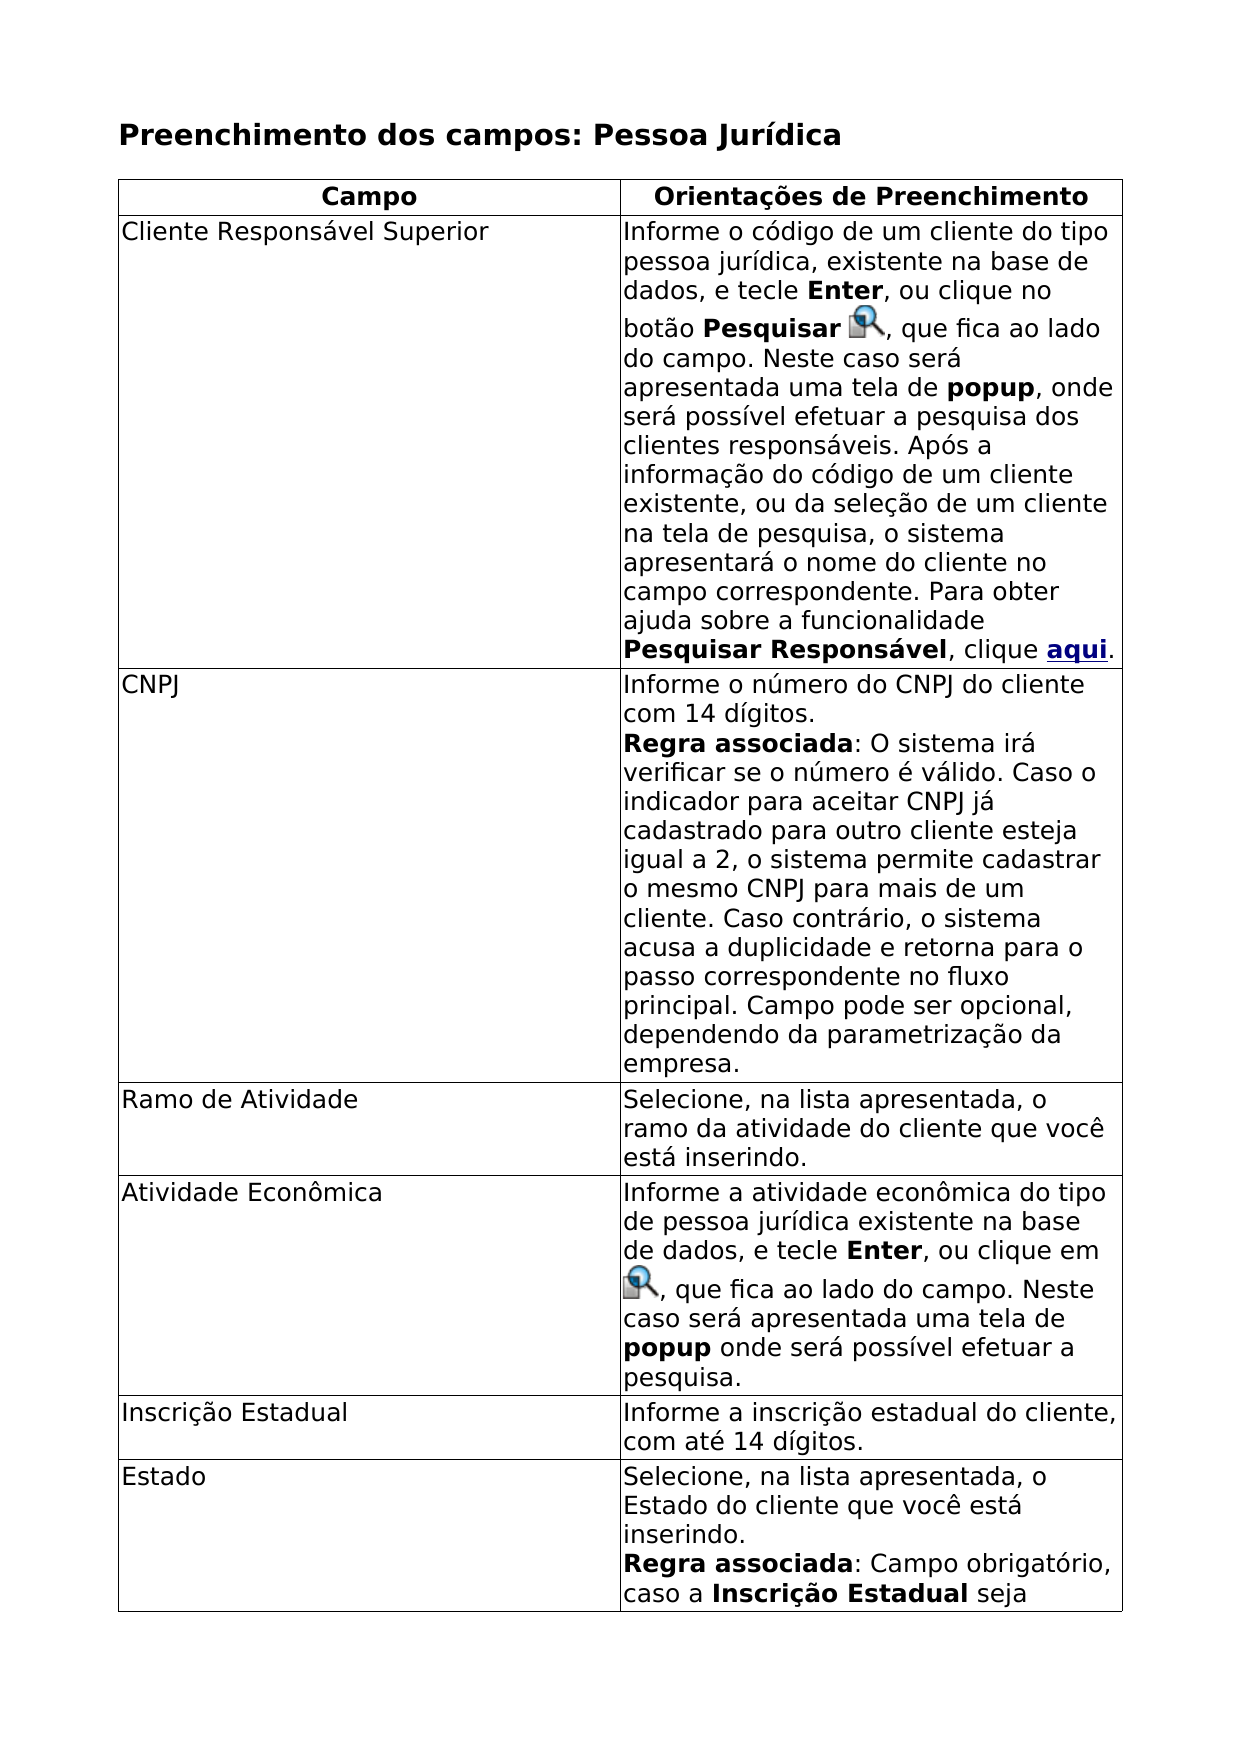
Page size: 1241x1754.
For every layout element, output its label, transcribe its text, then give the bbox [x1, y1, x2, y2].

table_cell Ramo de Atividade [119, 1083, 620, 1175]
table_cell Cliente Responsável Superior [119, 216, 620, 667]
table_header Campo [119, 180, 620, 214]
table_cell Selecione, na lista apresentada, o ramo da atividade do cliente que você está inserindo. [621, 1083, 1122, 1175]
subtitle Preenchimento dos campos: Pessoa Jurídica [118, 118, 1122, 152]
table_cell CNPJ [119, 669, 620, 1082]
table_cell Informe a inscrição estadual do cliente, com até 14 dígitos. [621, 1396, 1122, 1459]
table_cell Informe o código de um cliente do tipo pessoa jurídica, existente na base de dados, e tecle Enter, ou clique no botão Pesquisar , que fica ao lado do campo. Neste caso será apresentada uma tela de popup, onde será possível efetuar a pesquisa dos clientes responsáveis. Após a informação do código de um cliente existente, ou da seleção de um cliente na tela de pesquisa, o sistema apresentará o nome do cliente no campo correspondente. Para obter ajuda sobre a funcionalidade Pesquisar Responsável, clique aqui. [621, 216, 1122, 667]
table_cell Selecione, na lista apresentada, o Estado do cliente que você está inserindo. Regra associada: Campo obrigatório, caso a Inscrição Estadual seja [621, 1460, 1122, 1611]
picture [848, 305, 885, 338]
table_cell Informe a atividade econômica do tipo de pessoa jurídica existente na base de dados, e tecle Enter, ou clique em , que fica ao lado do campo. Neste caso será apresentada uma tela de popup onde será possível efetuar a pesquisa. [621, 1176, 1122, 1395]
table_cell Informe o número do CNPJ do cliente com 14 dígitos. Regra associada: O sistema irá verificar se o número é válido. Caso o indicador para aceitar CNPJ já cadastrado para outro cliente esteja igual a 2, o sistema permite cadastrar o mesmo CNPJ para mais de um cliente. Caso contrário, o sistema acusa a duplicidade e retorna para o passo correspondente no fluxo principal. Campo pode ser opcional, dependendo da parametrização da empresa. [621, 669, 1122, 1082]
table_header Orientações de Preenchimento [621, 180, 1122, 214]
picture [622, 1265, 659, 1299]
table_cell Inscrição Estadual [119, 1396, 620, 1459]
table_cell Atividade Econômica [119, 1176, 620, 1395]
table_cell Estado [119, 1460, 620, 1611]
